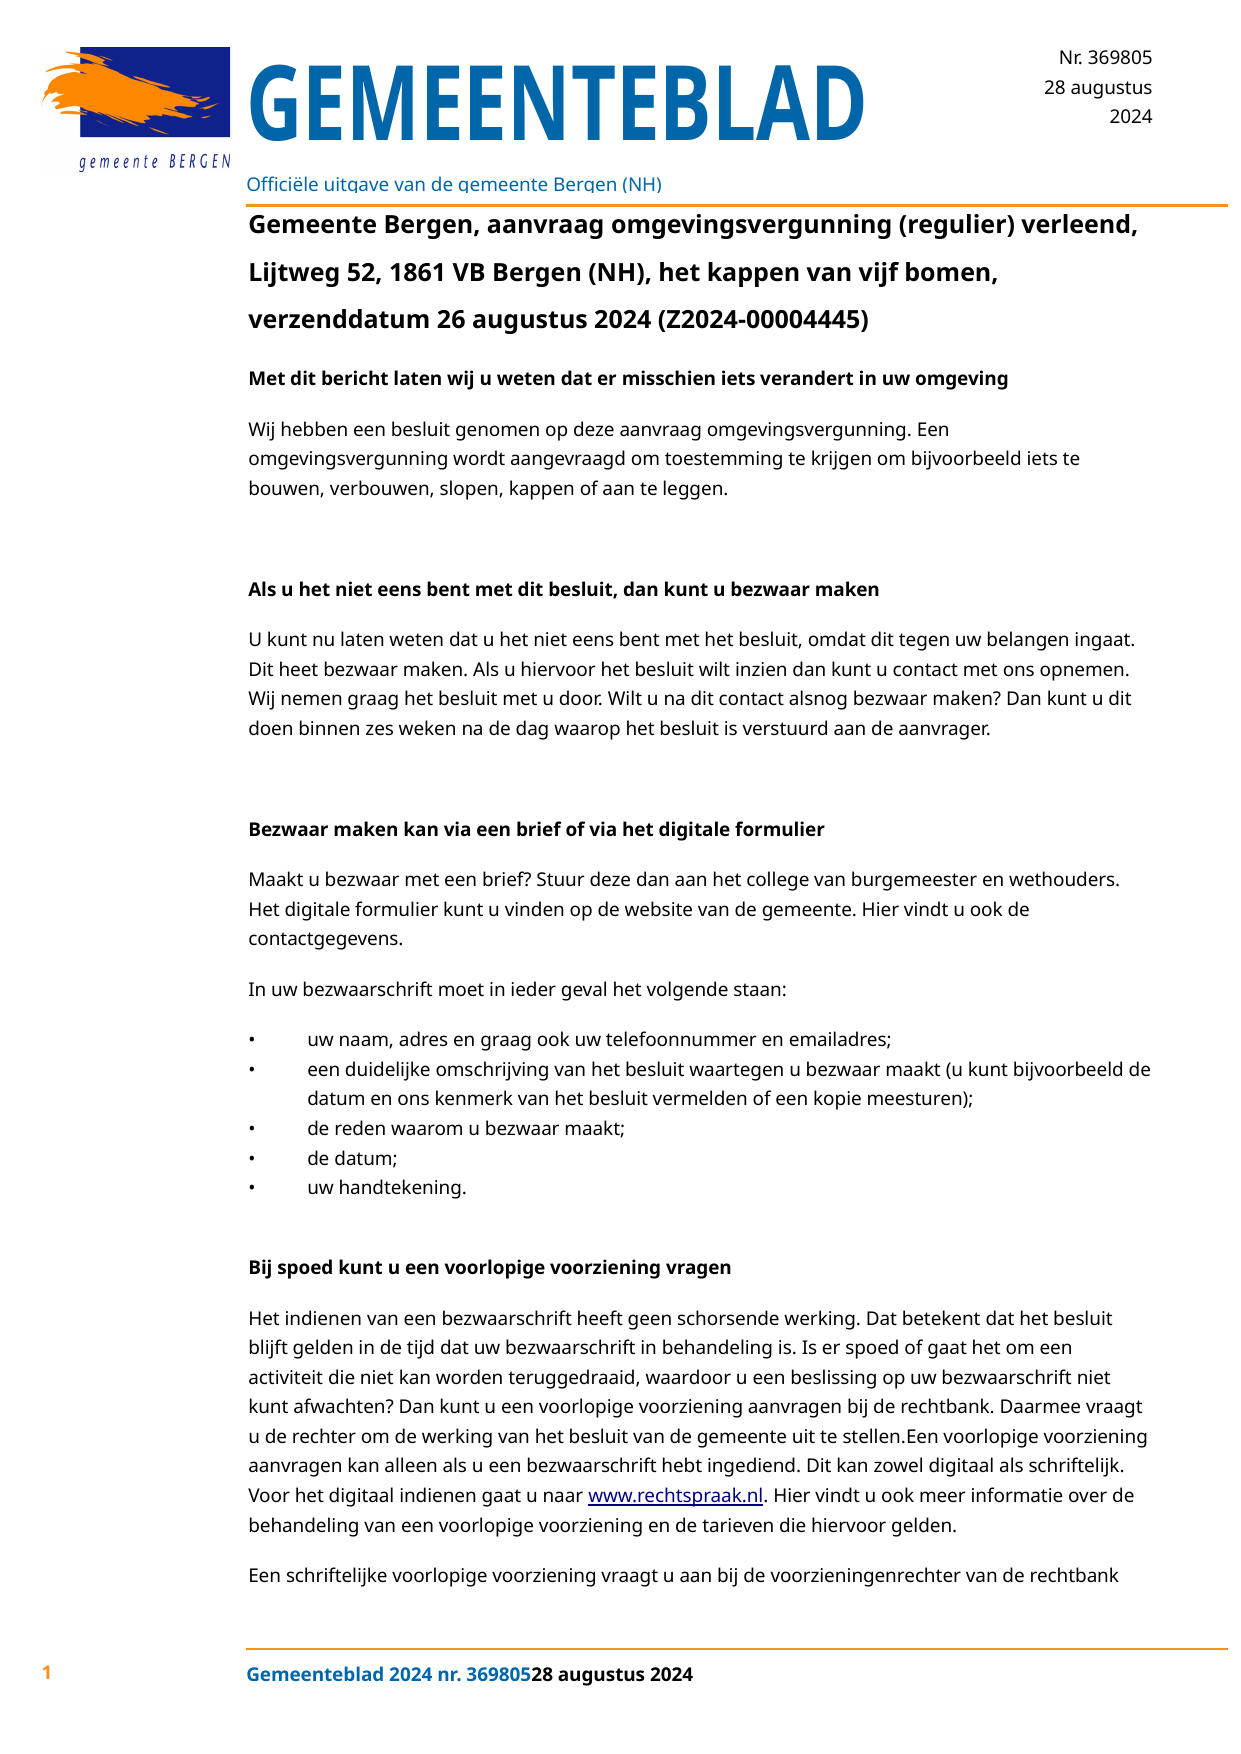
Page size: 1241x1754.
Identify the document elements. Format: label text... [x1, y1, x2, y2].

text Als u het niet eens bent met dit besluit, dan kunt u bezwaar maken [248, 576, 1152, 602]
list uw naam, adres en graag ook uw telefoonnummer en emailadres; [248, 1026, 1152, 1052]
picture [41, 47, 231, 172]
text Maakt u bezwaar met een brief? Stuur deze dan aan het college van burgemeester en wethouders. Het digitale formulier kunt u vinden op de website van de gemeente. Hier vindt u ook de contactgegevens. [248, 866, 1152, 951]
text Het indienen van een bezwaarschrift heeft geen schorsende werking. Dat betekent dat het besluit blijft gelden in de tijd dat uw bezwaarschrift in behandeling is. Is er spoed of gaat het om een activiteit die niet kan worden teruggedraaid, waardoor u een beslissing op uw bezwaarschrift niet kunt afwachten? Dan kunt u een voorlopige voorziening aanvragen bij de rechtbank. Daarmee vraagt u de rechter om de werking van het besluit van de gemeente uit te stellen.Een voorlopige voorziening aanvragen kan alleen als u een bezwaarschrift hebt ingediend. Dit kan zowel digitaal als schriftelijk. Voor het digitaal indienen gaat u naar www.rechtspraak.nl. Hier vindt u ook meer informatie over de behandeling van een voorlopige voorziening en de tarieven die hiervoor gelden. [248, 1305, 1152, 1537]
list uw handtekening. [248, 1174, 1152, 1200]
text Met dit bericht laten wij u weten dat er misschien iets verandert in uw omgeving [248, 366, 1152, 391]
text Gemeente Bergen, aanvraag omgevingsvergunning (regulier) verleend, Lijtweg 52, 1861 VB Bergen (NH), het kappen van vijf bomen, verzenddatum 26 augustus 2024 (Z2024-00004445) [248, 207, 1152, 336]
list een duidelijke omschrijving van het besluit waartegen u bezwaar maakt (u kunt bijvoorbeeld de datum en ons kenmerk van het besluit vermelden of een kopie meesturen); [248, 1056, 1152, 1111]
text Een schriftelijke voorlopige voorziening vraagt u aan bij de voorzieningenrechter van de rechtbank [248, 1562, 1152, 1588]
list de reden waarom u bezwaar maakt; [248, 1115, 1152, 1141]
text In uw bezwaarschrift moet in ieder geval het volgende staan: [248, 976, 1152, 1002]
text Bij spoed kunt u een voorlopige voorziening vragen [248, 1254, 1152, 1280]
text U kunt nu laten weten dat u het niet eens bent met het besluit, omdat dit tegen uw belangen ingaat. Dit heet bezwaar maken. Als u hiervoor het besluit wilt inzien dan kunt u contact met ons opnemen. Wij nemen graag het besluit met u door. Wilt u na dit contact alsnog bezwaar maken? Dan kunt u dit doen binnen zes weken na de dag waarop het besluit is verstuurd aan de aanvrager. [248, 626, 1152, 741]
text Bezwaar maken kan via een brief of via het digitale formulier [248, 816, 1152, 842]
list de datum; [248, 1145, 1152, 1170]
text Wij hebben een besluit genomen op deze aanvraag omgevingsvergunning. Een omgevingsvergunning wordt aangevraagd om toestemming te krijgen om bijvoorbeeld iets te bouwen, verbouwen, slopen, kappen of aan te leggen. [248, 416, 1152, 501]
